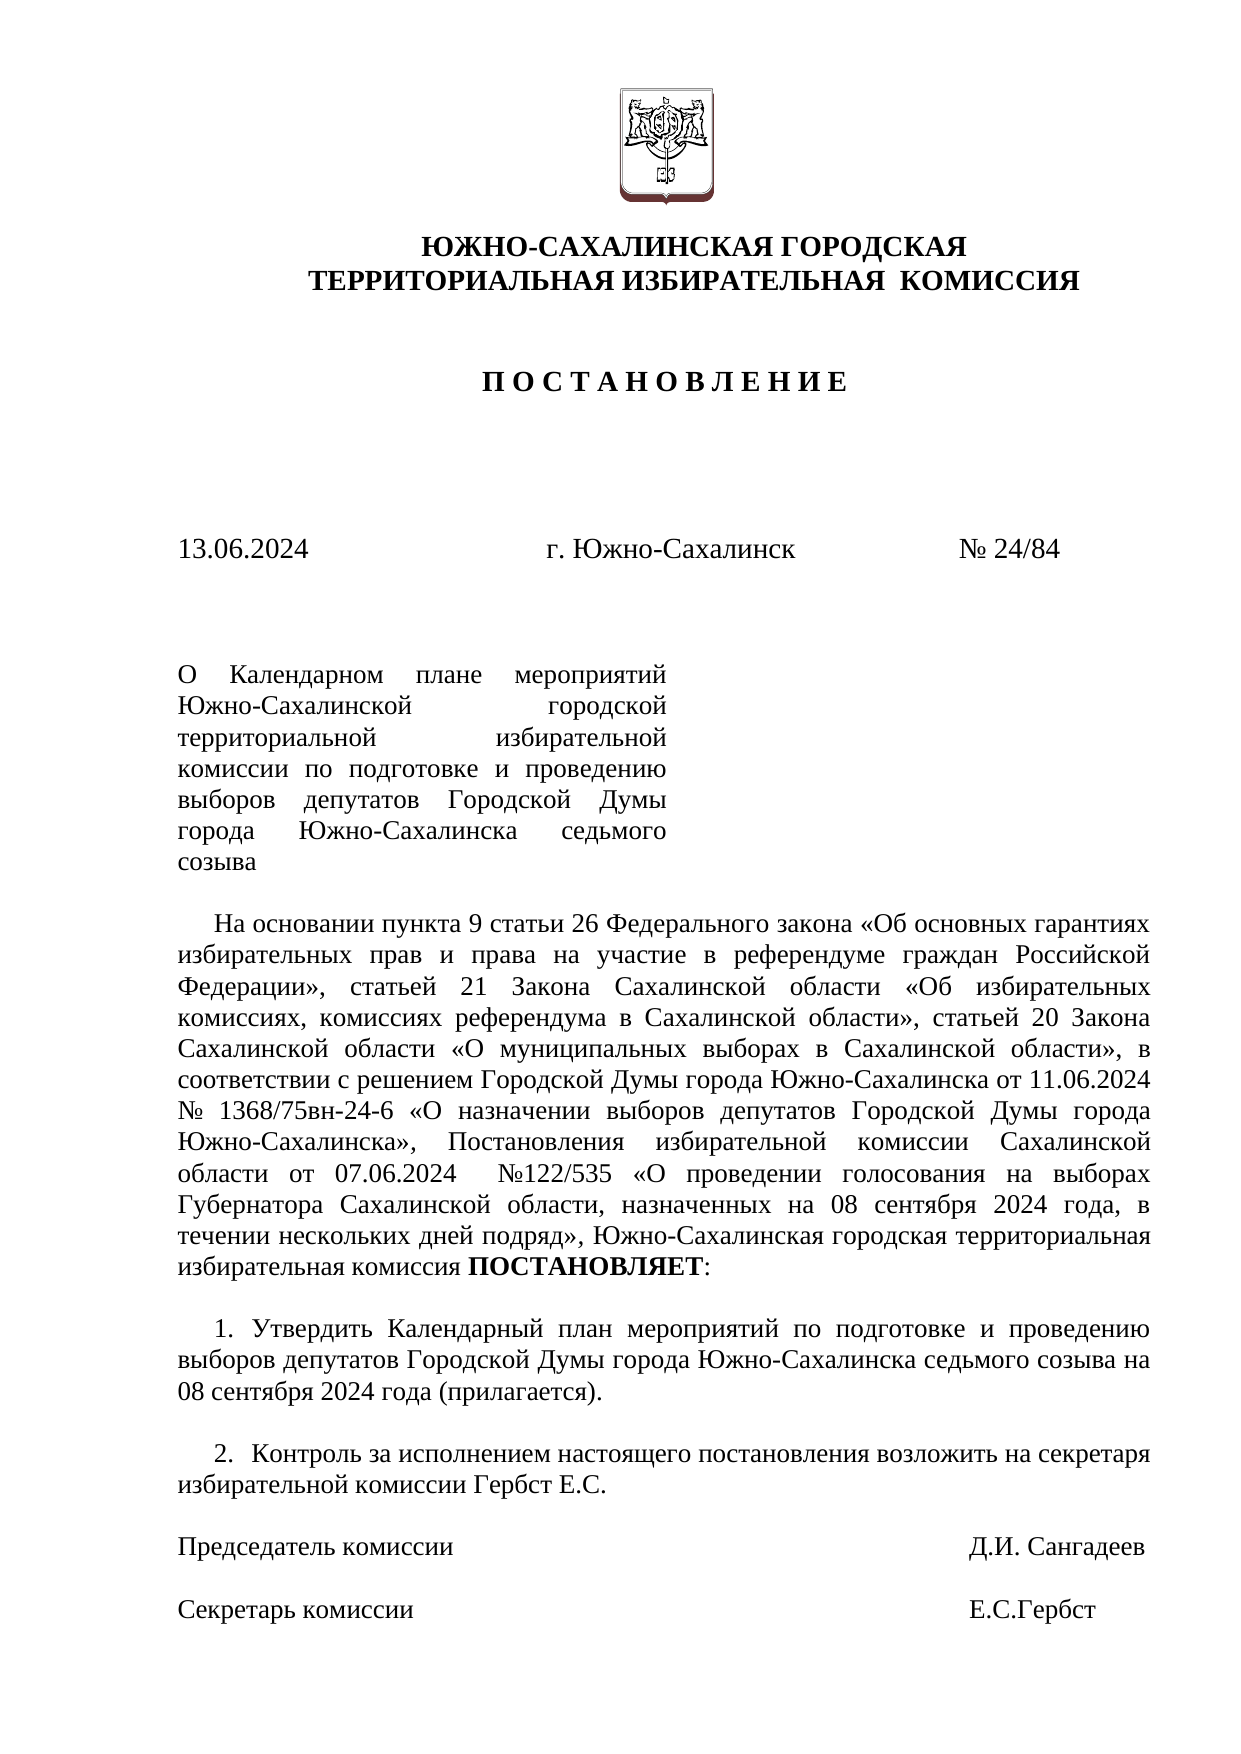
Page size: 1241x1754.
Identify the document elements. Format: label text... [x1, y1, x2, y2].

subtitle На основании пункта 9 статьи 26 Федерального закона «Об основных гарантиях избирательных прав и права на участие в референдуме граждан Российской Федерации», статьей 21 Закона Сахалинской области «Об избирательных комиссиях, комиссиях референдума в Сахалинской области», статьей 20 Закона Сахалинской области «О муниципальных выборах в Сахалинской области», в соответствии с решением Городской Думы города Южно-Сахалинска от 11.06.2024 № 1368/75вн-24-6 «О назначении выборов депутатов Городской Думы города Южно-Сахалинска», Постановления избирательной комиссии Сахалинской области от 07.06.2024 №122/535 «О проведении голосования на выборах Губернатора Сахалинской области, назначенных на 08 сентября 2024 года, в течении нескольких дней подряд», Южно-Сахалинская городская территориальная избирательная комиссия ПОСТАНОВЛЯЕТ: [177, 907, 1152, 1281]
subtitle ЮЖНО-САХАЛИНСКАЯ ГОРОДСКАЯ [177, 229, 1152, 263]
subtitle 13.06.2024 г. Южно-Сахалинск № 24/84 [177, 531, 1152, 565]
table_header О Календарном плане мероприятий Южно-Сахалинской городской территориальной избирательной комиссии по подготовке и проведению выборов депутатов Городской Думы города Южно-Сахалинска седьмого созыва [166, 565, 678, 876]
subtitle Секретарь комиссии Е.С.Гербст [177, 1593, 1152, 1624]
subtitle ТЕРРИТОРИАЛЬНАЯ ИЗБирательная комиссия [177, 263, 1152, 297]
subtitle П О С Т А Н О В Л Е Н И Е [177, 364, 1152, 397]
subtitle Утвердить Календарный план мероприятий по подготовке и проведению выборов депутатов Городской Думы города Южно-Сахалинска седьмого созыва на 08 сентября 2024 года (прилагается). [177, 1312, 1152, 1406]
subtitle Председатель комиссии Д.И. Сангадеев [177, 1530, 1152, 1562]
subtitle Контроль за исполнением настоящего постановления возложить на секретаря избирательной комиссии Гербст Е.С. [177, 1437, 1152, 1499]
